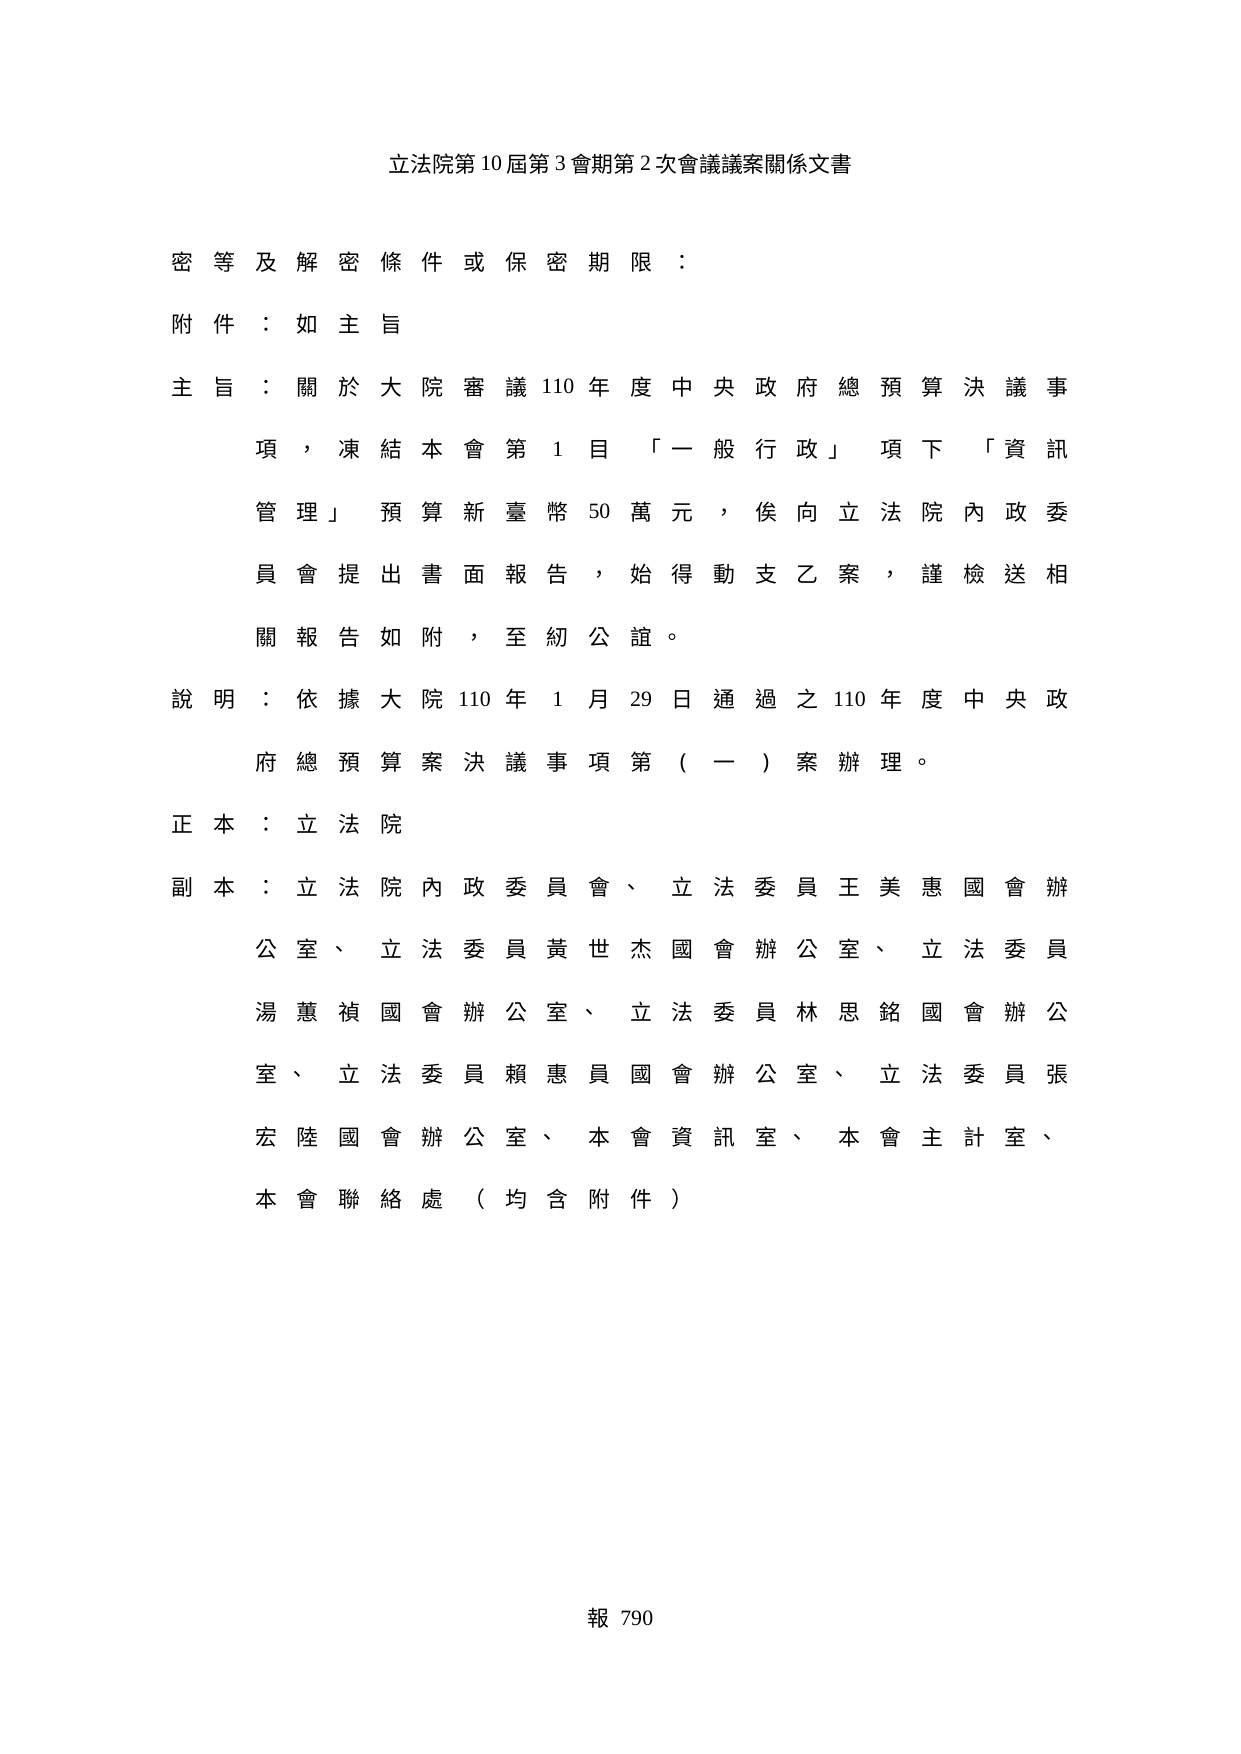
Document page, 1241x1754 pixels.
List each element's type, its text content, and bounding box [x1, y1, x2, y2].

text 副本：立法院內政委員會、立法委員王美惠國會辦公室、立法委員黃世杰國會辦公室、立法委員湯蕙禎國會辦公室、立法委員林思銘國會辦公室、立法委員賴惠員國會辦公室、立法委員張宏陸國會辦公室、本會資訊室、本會主計室、本會聯絡處（均含附件） [162, 844, 1078, 1219]
text 正本：立法院 [162, 781, 1078, 844]
text 密等及解密條件或保密期限： [162, 219, 1078, 281]
text 附件：如主旨 [162, 281, 1078, 344]
text 主旨：關於大院審議110年度中央政府總預算決議事項，凍結本會第1目「一般行政」項下「資訊管理」預算新臺幣50萬元，俟向立法院內政委員會提出書面報告，始得動支乙案，謹檢送相關報告如附，至紉公誼。 [162, 344, 1078, 656]
text 說明：依據大院110年1月29日通過之110年度中央政府總預算案決議事項第(一)案辦理。 [162, 656, 1078, 781]
